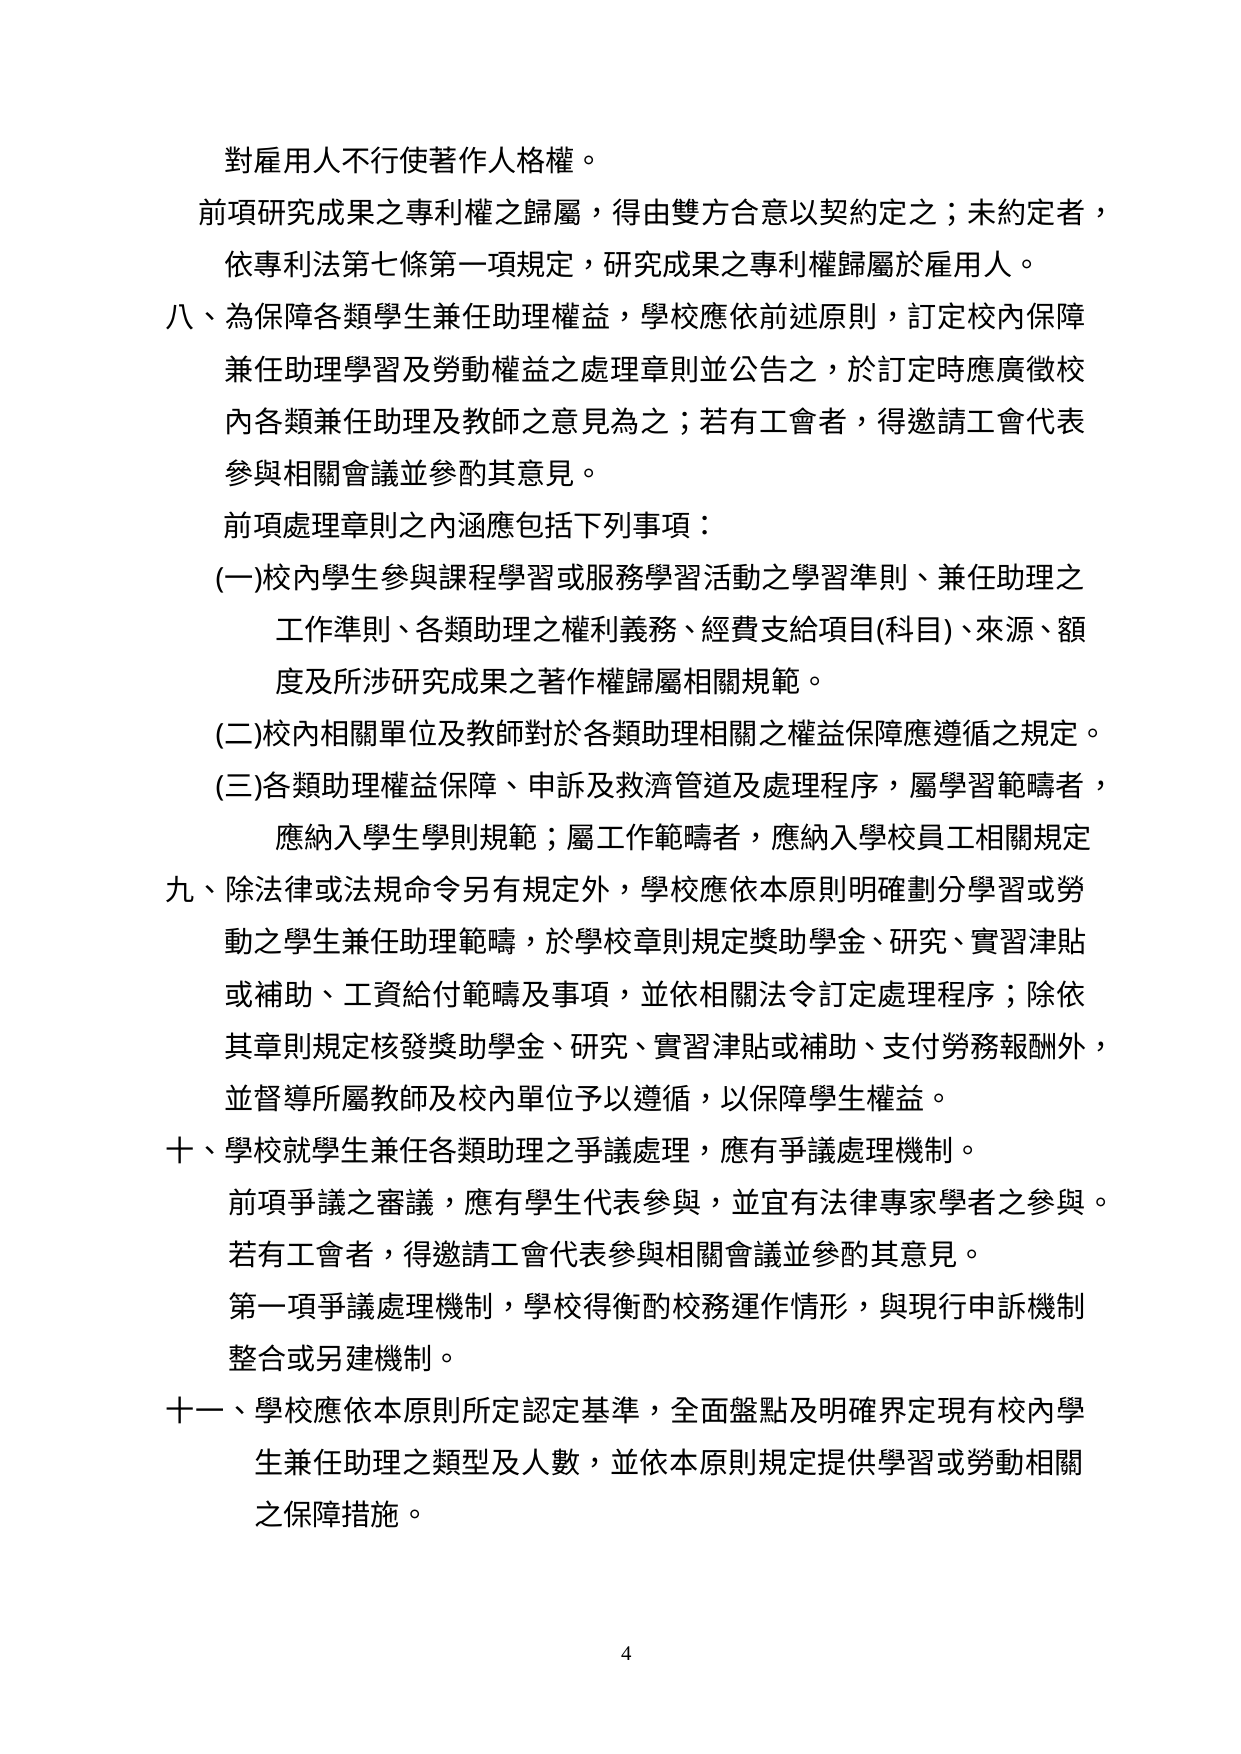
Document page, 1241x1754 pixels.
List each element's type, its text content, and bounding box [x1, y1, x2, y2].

text 十一、學校應依本原則所定認定基準，全面盤點及明確界定現有校內學生兼任助理之類型及人數，並依本原則規定提供學習或勞動相關之保障措施。 [166, 1380, 1087, 1536]
text 十、學校就學生兼任各類助理之爭議處理，應有爭議處理機制。 [166, 1119, 1087, 1172]
text 九、除法律或法規命令另有規定外，學校應依本原則明確劃分學習或勞動之學生兼任助理範疇，於學校章則規定獎助學金、研究、實習津貼或補助、工資給付範疇及事項，並依相關法令訂定處理程序；除依其章則規定核發獎助學金、研究、實習津貼或補助、支付勞務報酬外，並督導所屬教師及校內單位予以遵循，以保障學生權益。 [166, 859, 1087, 1119]
text 前項爭議之審議，應有學生代表參與，並宜有法律專家學者之參與。若有工會者，得邀請工會代表參與相關會議並參酌其意見。 [228, 1172, 1087, 1276]
text (三)各類助理權益保障、申訴及救濟管道及處理程序，屬學習範疇者，應納入學生學則規範；屬工作範疇者，應納入學校員工相關規定。 [215, 755, 1087, 859]
text 八、為保障各類學生兼任助理權益，學校應依前述原則，訂定校內保障兼任助理學習及勞動權益之處理章則並公告之，於訂定時應廣徵校內各類兼任助理及教師之意見為之；若有工會者，得邀請工會代表參與相關會議並參酌其意見。 [166, 286, 1087, 494]
text (二)校內相關單位及教師對於各類助理相關之權益保障應遵循之規定。 [215, 703, 1087, 755]
text 前項研究成果之專利權之歸屬，得由雙方合意以契約定之；未約定者，依專利法第七條第一項規定，研究成果之專利權歸屬於雇用人。 [166, 182, 1087, 286]
text 第一項爭議處理機制，學校得衡酌校務運作情形，與現行申訴機制整合或另建機制。 [228, 1276, 1087, 1380]
text 前項處理章則之內涵應包括下列事項： [165, 494, 1087, 547]
text 對雇用人不行使著作人格權。 [166, 130, 1087, 182]
text (一)校內學生參與課程學習或服務學習活動之學習準則、兼任助理之工作準則、各類助理之權利義務、經費支給項目(科目)、來源、額度及所涉研究成果之著作權歸屬相關規範。 [215, 547, 1087, 703]
